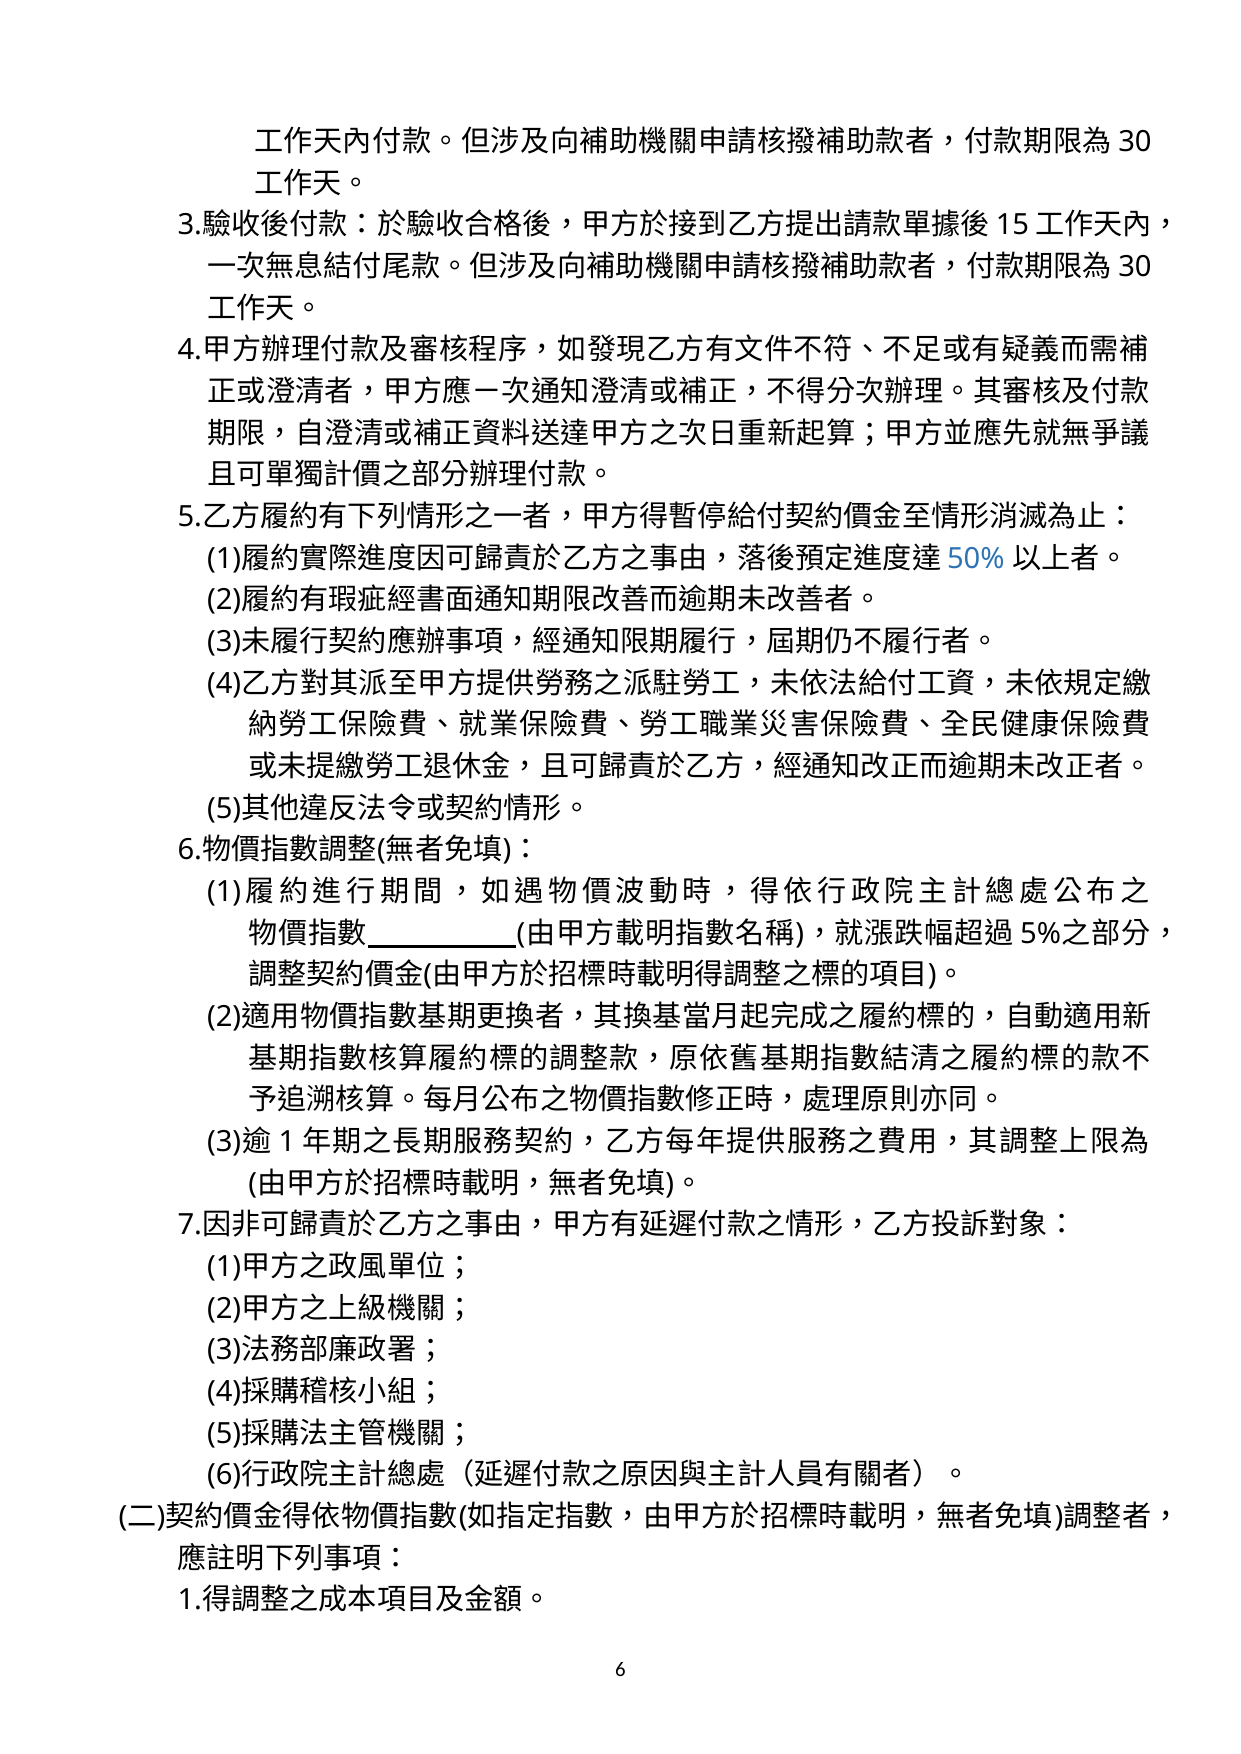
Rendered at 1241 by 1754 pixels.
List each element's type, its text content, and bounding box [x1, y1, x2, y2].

text (1)履約實際進度因可歸責於乙方之事由，落後預定進度達50% 以上者。 [207, 535, 1152, 576]
text (3)未履行契約應辦事項，經通知限期履行，屆期仍不履行者。 [207, 618, 1152, 660]
text (4)乙方對其派至甲方提供勞務之派駐勞工，未依法給付工資，未依規定繳納勞工保險費、就業保險費、勞工職業災害保險費、全民健康保險費或未提繳勞工退休金，且可歸責於乙方，經通知改正而逾期未改正者。 [207, 660, 1152, 785]
text (3)逾1年期之長期服務契約，乙方每年提供服務之費用，其調整上限為 (由甲方於招標時載明，無者免填)。 [207, 1118, 1152, 1201]
text (1)甲方之政風單位； [207, 1243, 1152, 1285]
text (1)履約進行期間，如遇物價波動時，得依行政院主計總處公布之 物價指數 (由甲方載明指數名稱)，就漲跌幅超過5%之部分，調整契約價金(由甲方於招標時載明得調整之標的項目)。 [207, 868, 1152, 993]
text (2)甲方之上級機關； [207, 1285, 1152, 1326]
text (2)履約有瑕疵經書面通知期限改善而逾期未改善者。 [207, 576, 1152, 618]
text (6)行政院主計總處（延遲付款之原因與主計人員有關者）。 [207, 1451, 1152, 1493]
text (2)適用物價指數基期更換者，其換基當月起完成之履約標的，自動適用新基期指數核算履約標的調整款，原依舊基期指數結清之履約標的款不予追溯核算。每月公布之物價指數修正時，處理原則亦同。 [207, 993, 1152, 1118]
text 5.乙方履約有下列情形之一者，甲方得暫停給付契約價金至情形消滅為止： [177, 493, 1152, 535]
text 7.因非可歸責於乙方之事由，甲方有延遲付款之情形，乙方投訴對象： [177, 1201, 1152, 1243]
text 3.驗收後付款：於驗收合格後，甲方於接到乙方提出請款單據後15工作天內，一次無息結付尾款。但涉及向補助機關申請核撥補助款者，付款期限為30工作天。 [177, 201, 1152, 326]
text (4)採購稽核小組； [207, 1368, 1152, 1410]
text (二)契約價金得依物價指數(如指定指數，由甲方於招標時載明，無者免填)調整者，應註明下列事項： [118, 1493, 1152, 1576]
text 1.得調整之成本項目及金額。 [177, 1576, 1152, 1618]
text 6.物價指數調整(無者免填)： [177, 826, 1152, 868]
list 工作天內付款。但涉及向補助機關申請核撥補助款者，付款期限為30工作天。 [195, 118, 1152, 201]
text (3)法務部廉政署； [207, 1326, 1152, 1368]
text (5)其他違反法令或契約情形。 [207, 785, 1152, 826]
text 4.甲方辦理付款及審核程序，如發現乙方有文件不符、不足或有疑義而需補正或澄清者，甲方應ㄧ次通知澄清或補正，不得分次辦理。其審核及付款期限，自澄清或補正資料送達甲方之次日重新起算；甲方並應先就無爭議且可單獨計價之部分辦理付款。 [177, 326, 1152, 493]
text (5)採購法主管機關； [207, 1410, 1152, 1451]
